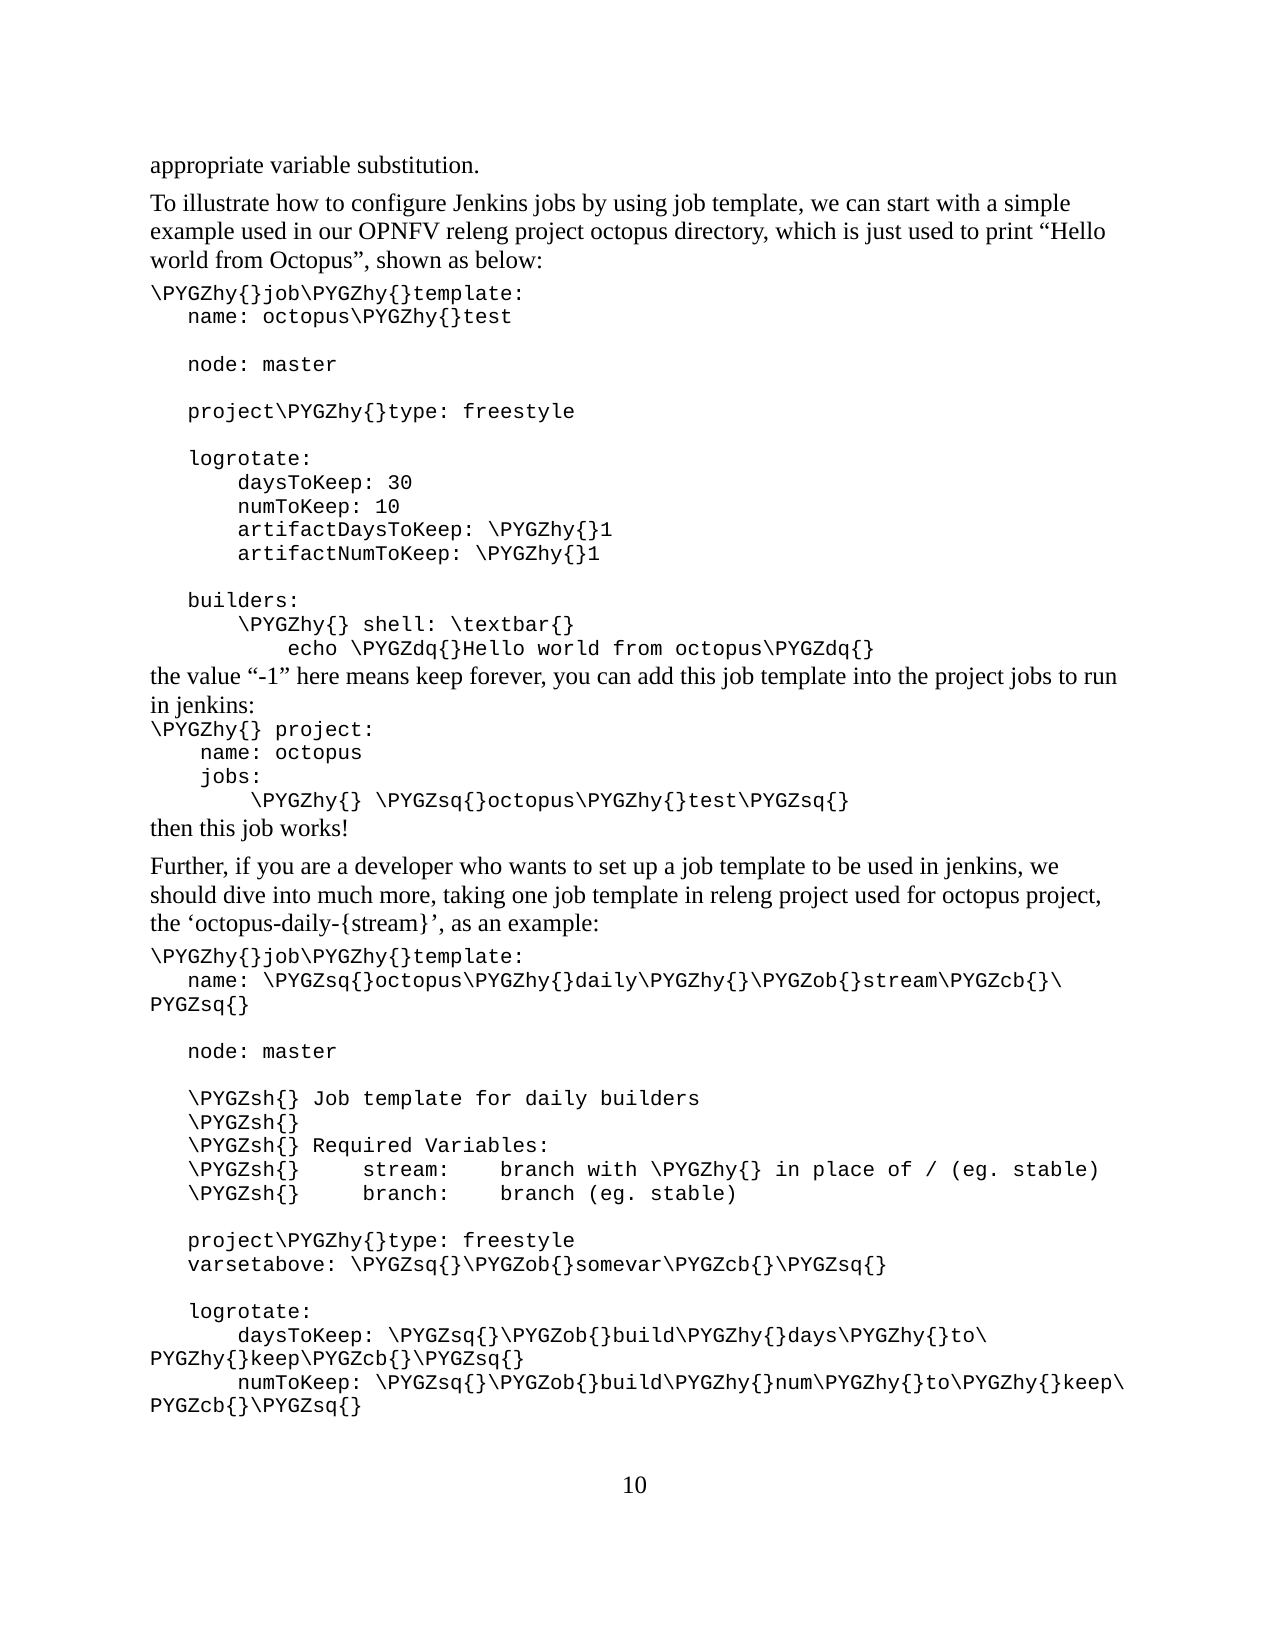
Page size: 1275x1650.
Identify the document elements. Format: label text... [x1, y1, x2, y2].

text \PYGZsh{} Required Variables: [150, 1135, 1125, 1159]
text \PYGZhy{} \PYGZsq{}octopus\PYGZhy{}test\PYGZsq{} [150, 790, 1125, 813]
text the value “-1” here means keep forever, you can add this job template into the project jobs to run in jenkins: [150, 661, 1125, 719]
text \PYGZhy{}job\PYGZhy{}template: [150, 283, 1125, 307]
text \PYGZsh{} [150, 1112, 1125, 1135]
text name: octopus [150, 742, 1125, 766]
text name: \PYGZsq{}octopus\PYGZhy{}daily\PYGZhy{}\PYGZob{}stream\PYGZcb{}\PYGZsq{} [150, 970, 1125, 1017]
text \PYGZsh{} stream: branch with \PYGZhy{} in place of / (eg. stable) [150, 1159, 1125, 1183]
text \PYGZhy{} shell: \textbar{} [150, 614, 1125, 638]
text artifactNumToKeep: \PYGZhy{}1 [150, 543, 1125, 567]
text To illustrate how to configure Jenkins jobs by using job template, we can start with a simple example used in our OPNFV releng project octopus directory, which is just used to print “Hello world from Octopus”, shown as below: [150, 188, 1125, 274]
text logrotate: [150, 1301, 1125, 1324]
text echo \PYGZdq{}Hello world from octopus\PYGZdq{} [150, 638, 1125, 661]
text \PYGZhy{} project: [150, 719, 1125, 742]
text node: master [150, 354, 1125, 377]
text node: master [150, 1041, 1125, 1064]
text project\PYGZhy{}type: freestyle [150, 1230, 1125, 1254]
text logrotate: [150, 448, 1125, 472]
text project\PYGZhy{}type: freestyle [150, 401, 1125, 425]
text builders: [150, 590, 1125, 614]
text Further, if you are a developer who wants to set up a job template to be used in jenkins, we should dive into much more, taking one job template in releng project used for octopus project, the ‘octopus-daily-{stream}’, as an example: [150, 851, 1125, 937]
text jobs: [150, 766, 1125, 790]
text numToKeep: 10 [150, 496, 1125, 519]
text \PYGZhy{}job\PYGZhy{}template: [150, 946, 1125, 970]
text appropriate variable substitution. [150, 150, 1125, 179]
text then this job works! [150, 813, 1125, 842]
text name: octopus\PYGZhy{}test [150, 307, 1125, 330]
text numToKeep: \PYGZsq{}\PYGZob{}build\PYGZhy{}num\PYGZhy{}to\PYGZhy{}keep\PYGZcb{}\PYGZsq{} [150, 1372, 1125, 1419]
text daysToKeep: \PYGZsq{}\PYGZob{}build\PYGZhy{}days\PYGZhy{}to\PYGZhy{}keep\PYGZcb{}\PYGZsq{} [150, 1324, 1125, 1372]
text \PYGZsh{} Job template for daily builders [150, 1088, 1125, 1112]
text varsetabove: \PYGZsq{}\PYGZob{}somevar\PYGZcb{}\PYGZsq{} [150, 1254, 1125, 1277]
text daysToKeep: 30 [150, 472, 1125, 496]
text artifactDaysToKeep: \PYGZhy{}1 [150, 519, 1125, 543]
text \PYGZsh{} branch: branch (eg. stable) [150, 1183, 1125, 1206]
